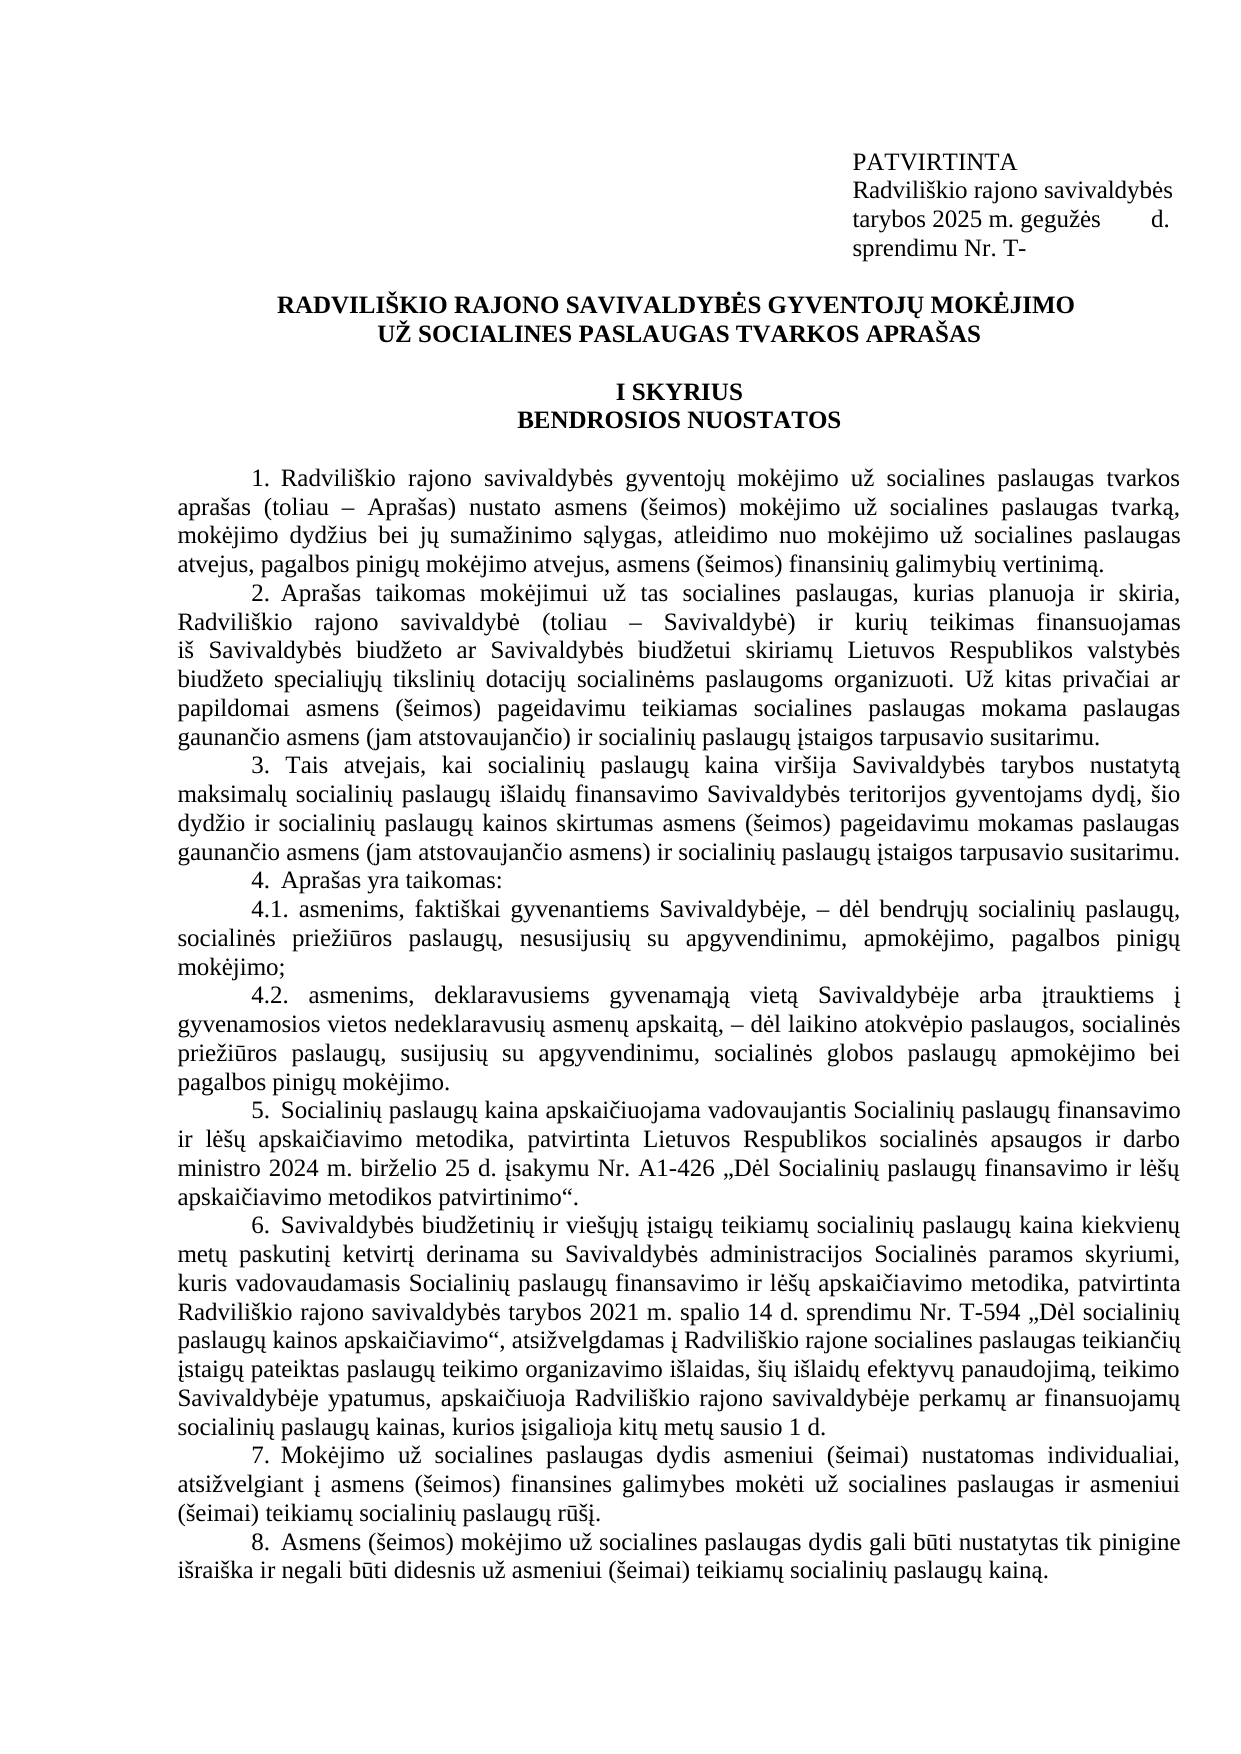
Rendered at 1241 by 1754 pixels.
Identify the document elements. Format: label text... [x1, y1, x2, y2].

text PATVIRTINTA [852, 147, 1181, 176]
text 4. Aprašas yra taikomas: [177, 866, 1181, 894]
text I SKYRIUS BENDROSIOS NUOSTATOS [177, 377, 1181, 434]
text Radviliškio rajono savivaldybės [852, 176, 1181, 204]
text 3. Tais atvejais, kai socialinių paslaugų kaina viršija Savivaldybės tarybos nustatytą maksimalų socialinių paslaugų išlaidų finansavimo Savivaldybės teritorijos gyventojams dydį, šio dydžio ir socialinių paslaugų kainos skirtumas asmens (šeimos) pageidavimu mokamas paslaugas gaunančio asmens (jam atstovaujančio asmens) ir socialinių paslaugų įstaigos tarpusavio susitarimu. [177, 751, 1181, 866]
text 4.1. asmenims, faktiškai gyvenantiems Savivaldybėje, – dėl bendrųjų socialinių paslaugų, socialinės priežiūros paslaugų, nesusijusių su apgyvendinimu, apmokėjimo, pagalbos pinigų mokėjimo; [177, 894, 1181, 981]
text 7. Mokėjimo už socialines paslaugas dydis asmeniui (šeimai) nustatomas individualiai, atsižvelgiant į asmens (šeimos) finansines galimybes mokėti už socialines paslaugas ir asmeniui (šeimai) teikiamų socialinių paslaugų rūšį. [177, 1441, 1181, 1527]
text RADVILIŠKIO RAJONO SAVIVALDYBĖS GYVENTOJŲ MOKĖJIMO [177, 291, 1181, 319]
text 1. Radviliškio rajono savivaldybės gyventojų mokėjimo už socialines paslaugas tvarkos aprašas (toliau – Aprašas) nustato asmens (šeimos) mokėjimo už socialines paslaugas tvarką, mokėjimo dydžius bei jų sumažinimo sąlygas, atleidimo nuo mokėjimo už socialines paslaugas atvejus, pagalbos pinigų mokėjimo atvejus, asmens (šeimos) finansinių galimybių vertinimą. [177, 463, 1181, 578]
text 6. Savivaldybės biudžetinių ir viešųjų įstaigų teikiamų socialinių paslaugų kaina kiekvienų metų paskutinį ketvirtį derinama su Savivaldybės administracijos Socialinės paramos skyriumi, kuris vadovaudamasis Socialinių paslaugų finansavimo ir lėšų apskaičiavimo metodika, patvirtinta Radviliškio rajono savivaldybės tarybos 2021 m. spalio 14 d. sprendimu Nr. T-594 „Dėl socialinių paslaugų kainos apskaičiavimo“, atsižvelgdamas į Radviliškio rajone socialines paslaugas teikiančių įstaigų pateiktas paslaugų teikimo organizavimo išlaidas, šių išlaidų efektyvų panaudojimą, teikimo Savivaldybėje ypatumus, apskaičiuoja Radviliškio rajono savivaldybėje perkamų ar finansuojamų socialinių paslaugų kainas, kurios įsigalioja kitų metų sausio 1 d. [177, 1211, 1181, 1441]
text 8. Asmens (šeimos) mokėjimo už socialines paslaugas dydis gali būti nustatytas tik pinigine išraiška ir negali būti didesnis už asmeniui (šeimai) teikiamų socialinių paslaugų kainą. [177, 1527, 1181, 1584]
text tarybos 2025 m. gegužės d. [852, 204, 1181, 233]
text UŽ SOCIALINES PASLAUGAS TVARKOS APRAŠAS [177, 319, 1181, 348]
text 5. Socialinių paslaugų kaina apskaičiuojama vadovaujantis Socialinių paslaugų finansavimo ir lėšų apskaičiavimo metodika, patvirtinta Lietuvos Respublikos socialinės apsaugos ir darbo ministro 2024 m. birželio 25 d. įsakymu Nr. A1-426 „Dėl Socialinių paslaugų finansavimo ir lėšų apskaičiavimo metodikos patvirtinimo“. [177, 1096, 1181, 1211]
text 4.2. asmenims, deklaravusiems gyvenamąją vietą Savivaldybėje arba įtrauktiems į gyvenamosios vietos nedeklaravusių asmenų apskaitą, – dėl laikino atokvėpio paslaugos, socialinės priežiūros paslaugų, susijusių su apgyvendinimu, socialinės globos paslaugų apmokėjimo bei pagalbos pinigų mokėjimo. [177, 981, 1181, 1096]
text 2. Aprašas taikomas mokėjimui už tas socialines paslaugas, kurias planuoja ir skiria, Radviliškio rajono savivaldybė (toliau – Savivaldybė) ir kurių teikimas finansuojamas iš Savivaldybės biudžeto ar Savivaldybės biudžetui skiriamų Lietuvos Respublikos valstybės biudžeto specialiųjų tikslinių dotacijų socialinėms paslaugoms organizuoti. Už kitas privačiai ar papildomai asmens (šeimos) pageidavimu teikiamas socialines paslaugas mokama paslaugas gaunančio asmens (jam atstovaujančio) ir socialinių paslaugų įstaigos tarpusavio susitarimu. [177, 578, 1181, 751]
text sprendimu Nr. T- [852, 233, 1181, 262]
